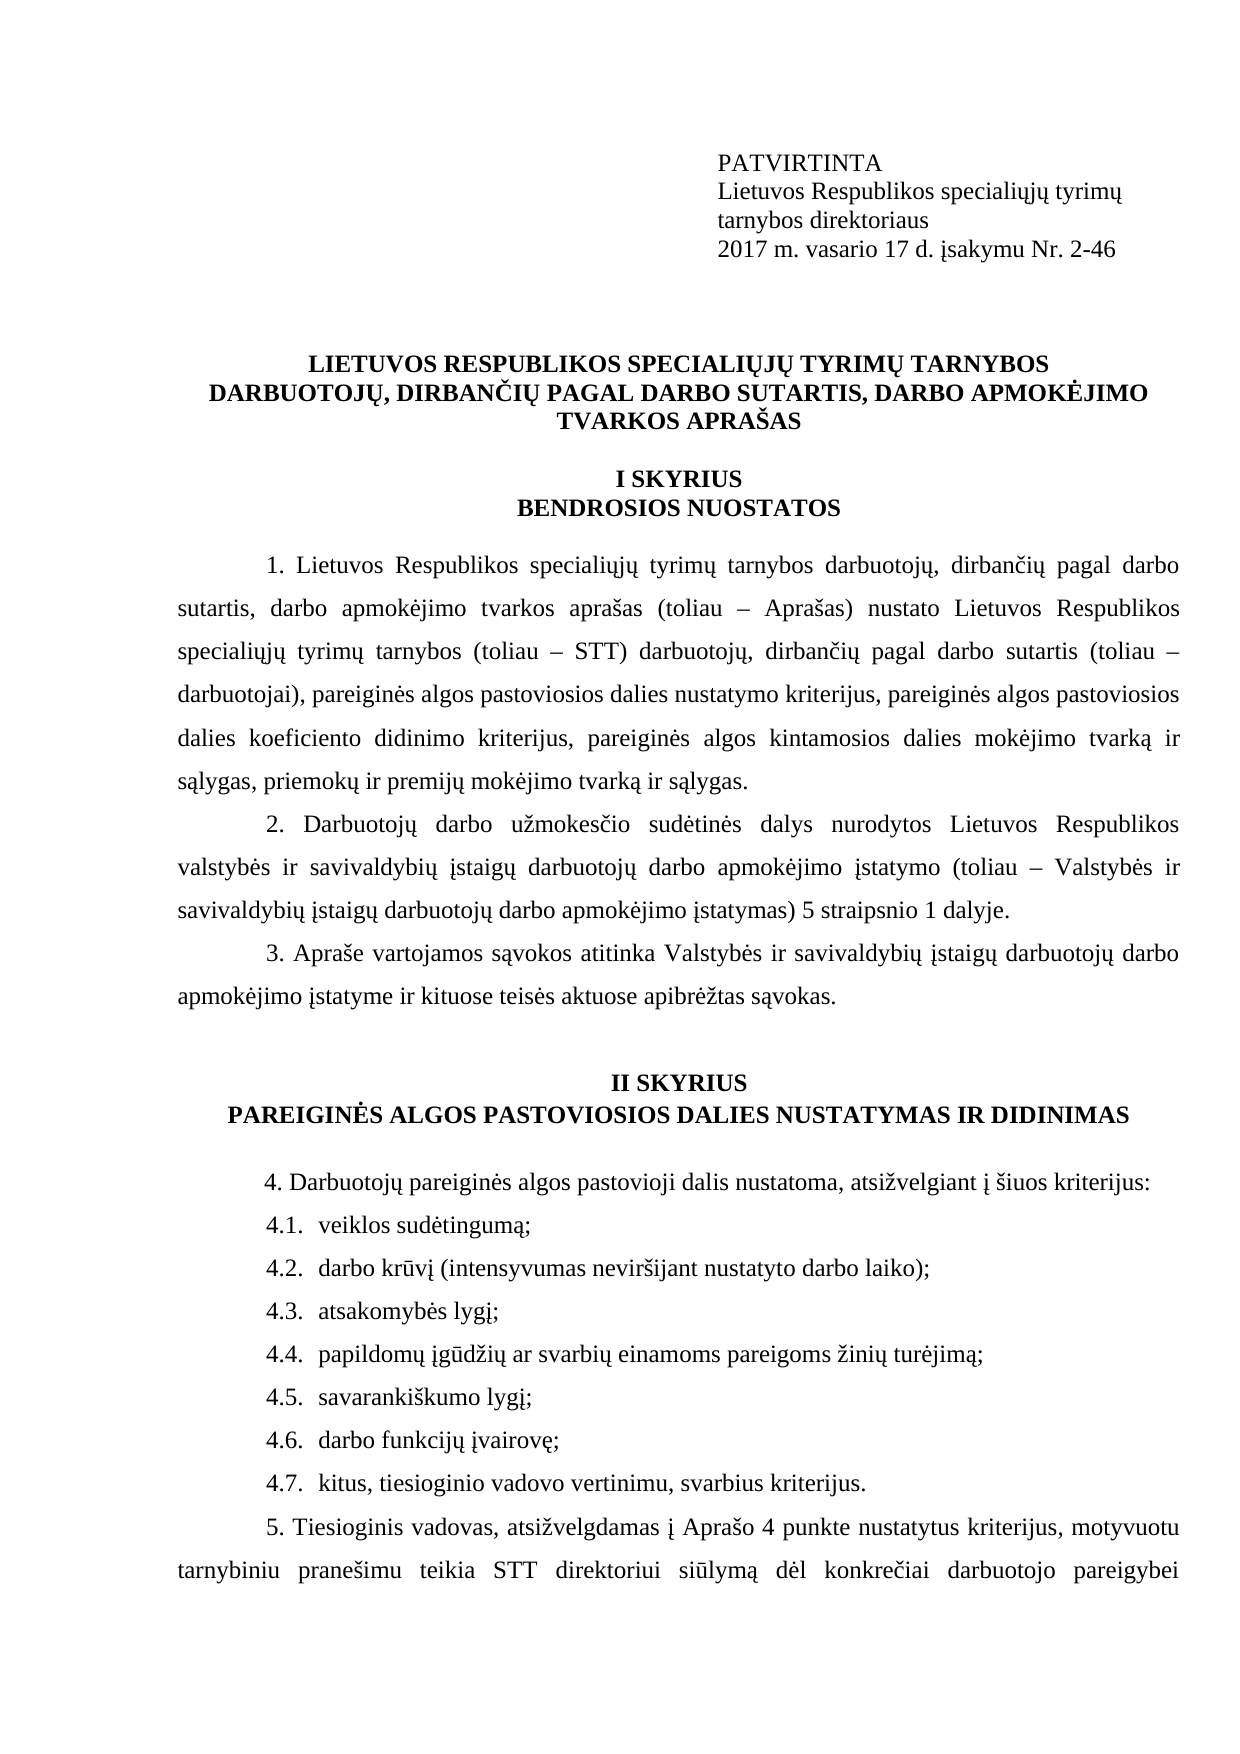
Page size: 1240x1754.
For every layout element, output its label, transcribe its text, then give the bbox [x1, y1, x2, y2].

text PATVIRTINTA [582, 148, 1181, 176]
text 4.5. savarankiškumo lygį; [266, 1382, 1181, 1411]
text DARBUOTOJŲ, DIRBANČIŲ PAGAL DARBO SUTARTIS, DARBO APMOKĖJIMO TVARKOS APRAŠAS [177, 378, 1181, 435]
text 2017 m. vasario 17 d. įsakymu Nr. 2-46 [582, 234, 1181, 263]
text Lietuvos Respublikos specialiųjų tyrimų [717, 176, 1181, 205]
text 2. Darbuotojų darbo užmokesčio sudėtinės dalys nurodytos Lietuvos Respublikos valstybės ir savivaldybių įstaigų darbuotojų darbo apmokėjimo įstatymo (toliau – Valstybės ir savivaldybių įstaigų darbuotojų darbo apmokėjimo įstatymas) 5 straipsnio 1 dalyje. [177, 809, 1181, 924]
text PAREIGINĖS ALGOS PASTOVIOSIOS DALIES NUSTATYMAS IR DIDINIMAS [177, 1101, 1181, 1129]
text I SKYRIUS [177, 464, 1181, 493]
text 4.7. kitus, tiesioginio vadovo vertinimu, svarbius kriterijus. [266, 1468, 1181, 1497]
text 5. Tiesioginis vadovas, atsižvelgdamas į Aprašo 4 punkte nustatytus kriterijus, motyvuotu tarnybiniu pranešimu teikia STT direktoriui siūlymą dėl konkrečiai darbuotojo pareigybei [177, 1512, 1181, 1583]
text 4.3. atsakomybės lygį; [266, 1296, 1181, 1325]
text BENDROSIOS NUOSTATOS [177, 493, 1181, 521]
text 1. Lietuvos Respublikos specialiųjų tyrimų tarnybos darbuotojų, dirbančių pagal darbo sutartis, darbo apmokėjimo tvarkos aprašas (toliau – Aprašas) nustato Lietuvos Respublikos specialiųjų tyrimų tarnybos (toliau – STT) darbuotojų, dirbančių pagal darbo sutartis (toliau – darbuotojai), pareiginės algos pastoviosios dalies nustatymo kriterijus, pareiginės algos pastoviosios dalies koeficiento didinimo kriterijus, pareiginės algos kintamosios dalies mokėjimo tvarką ir sąlygas, priemokų ir premijų mokėjimo tvarką ir sąlygas. [177, 550, 1181, 794]
text 4.1. veiklos sudėtingumą; [266, 1210, 1181, 1238]
text II SKYRIUS [177, 1068, 1181, 1096]
text 4. Darbuotojų pareiginės algos pastovioji dalis nustatoma, atsižvelgiant į šiuos kriterijus: [177, 1167, 1181, 1195]
text 4.2. darbo krūvį (intensyvumas neviršijant nustatyto darbo laiko); [266, 1253, 1181, 1282]
text LIETUVOS RESPUBLIKOS SPECIALIŲJŲ TYRIMŲ TARNYBOS [177, 349, 1181, 378]
text 4.6. darbo funkcijų įvairovę; [266, 1425, 1181, 1454]
text tarnybos direktoriaus [717, 205, 1181, 234]
text 4.4. papildomų įgūdžių ar svarbių einamoms pareigoms žinių turėjimą; [266, 1339, 1181, 1368]
text 3. Apraše vartojamos sąvokos atitinka Valstybės ir savivaldybių įstaigų darbuotojų darbo apmokėjimo įstatyme ir kituose teisės aktuose apibrėžtas sąvokas. [177, 938, 1181, 1010]
